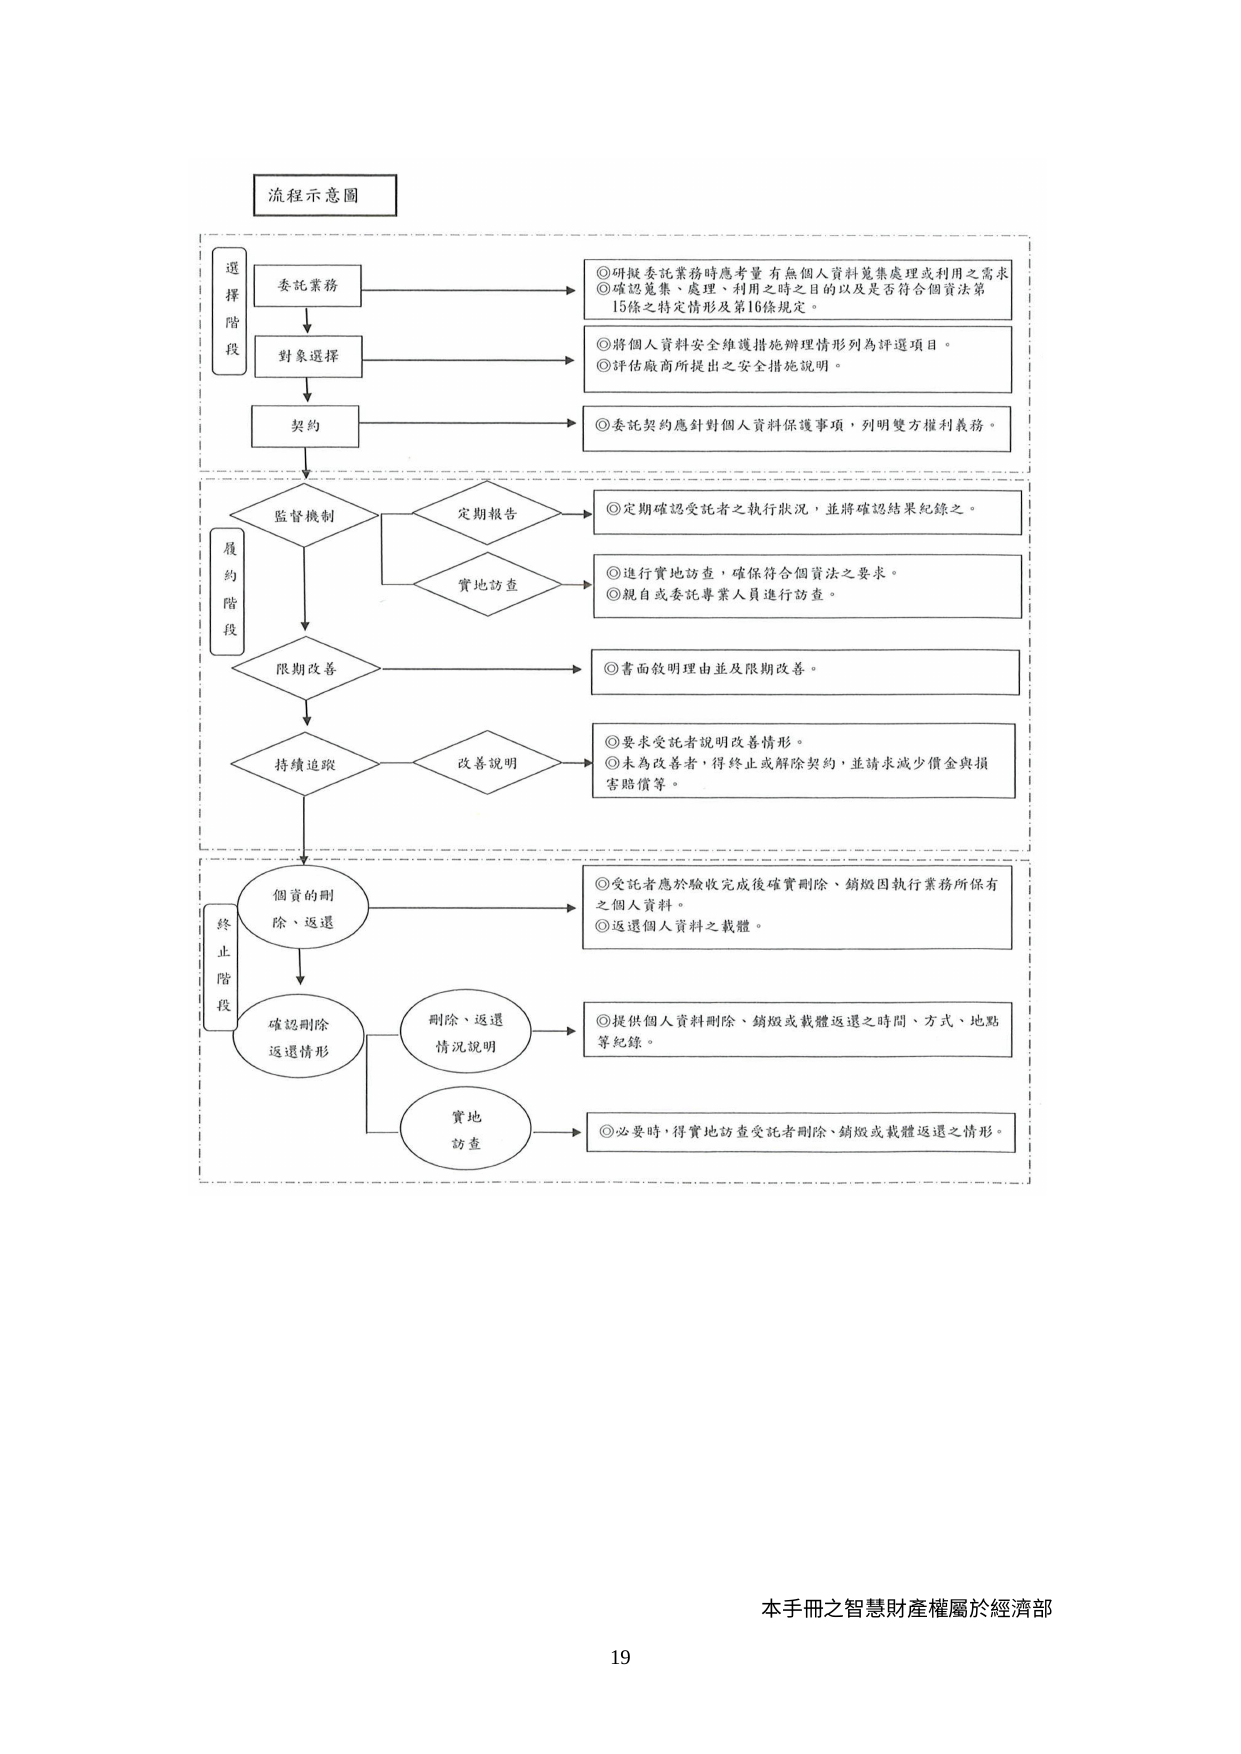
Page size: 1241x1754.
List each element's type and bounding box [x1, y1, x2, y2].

picture [187, 158, 1047, 1196]
